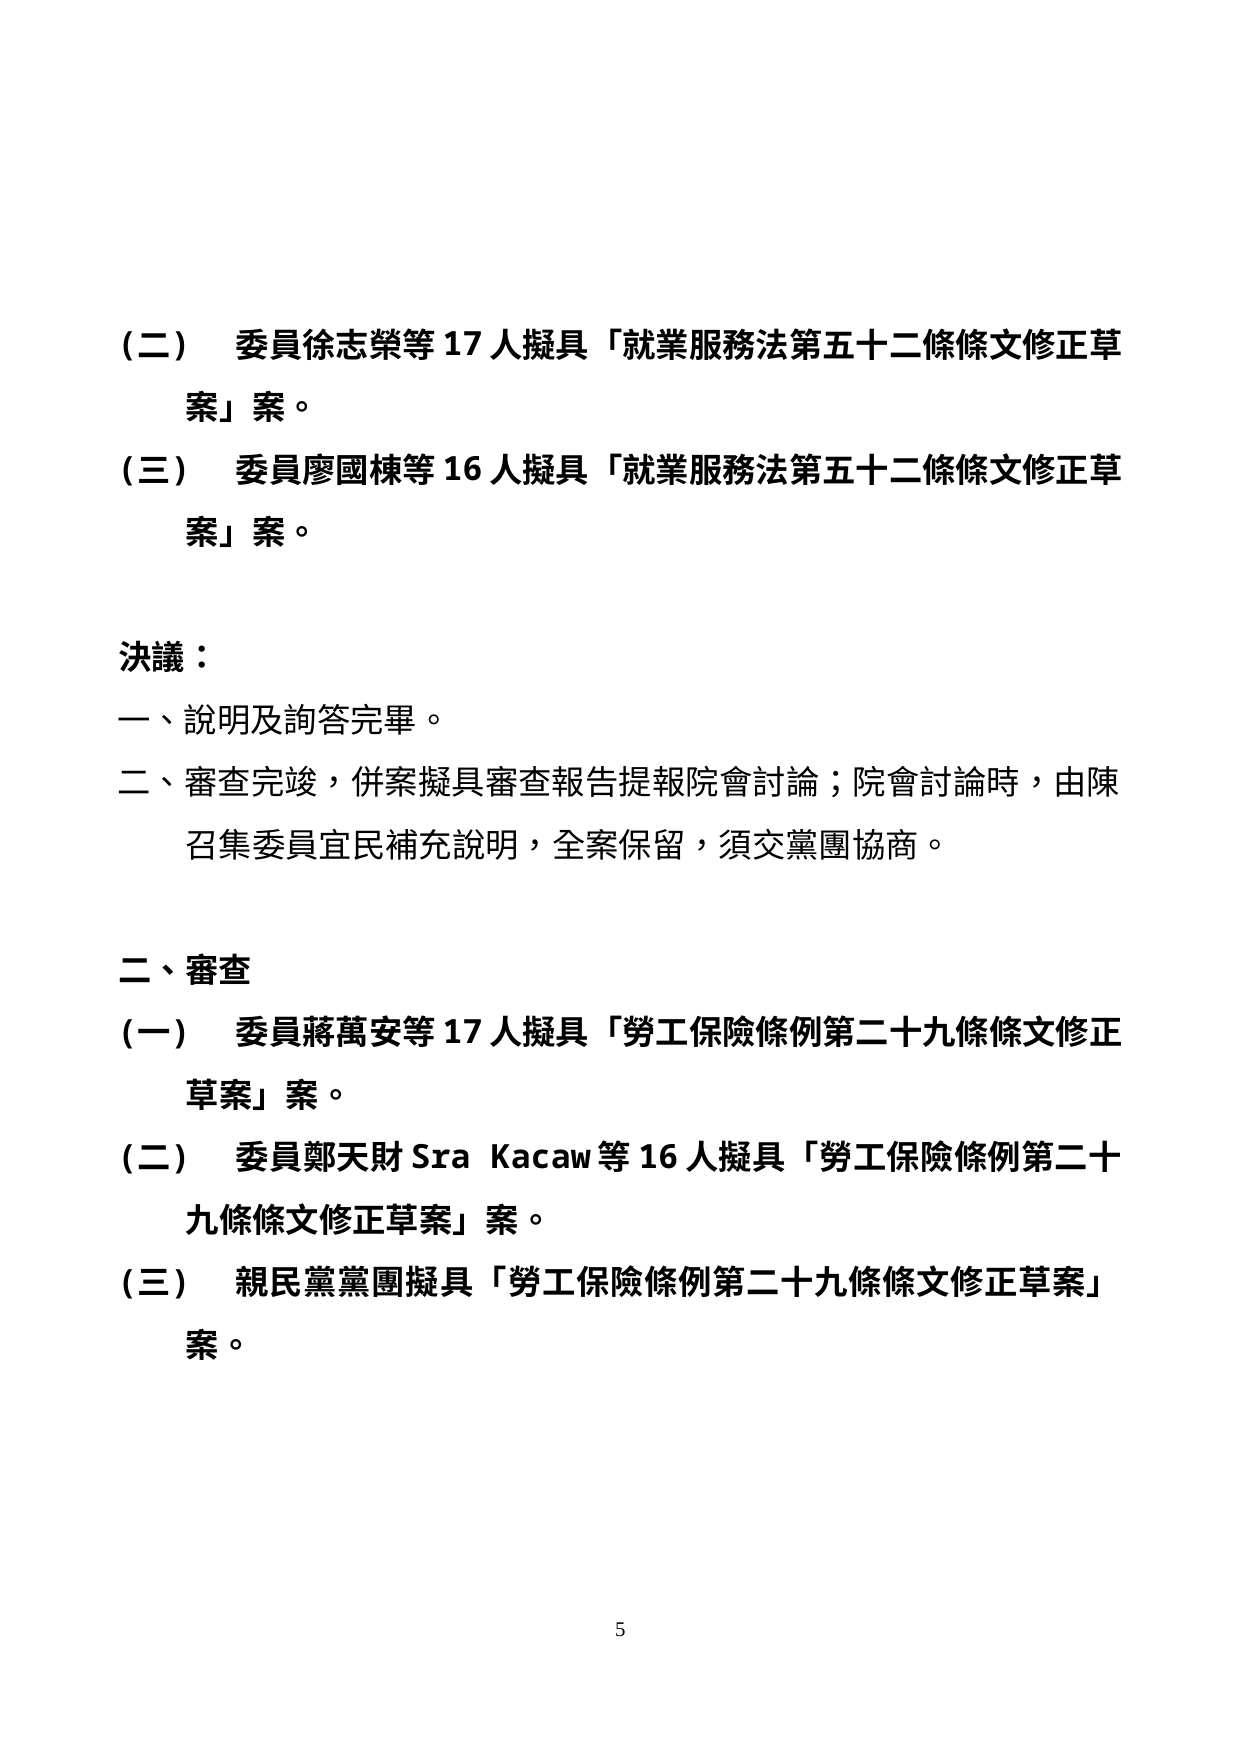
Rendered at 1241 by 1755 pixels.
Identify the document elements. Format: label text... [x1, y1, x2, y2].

text 二、審查完竣，併案擬具審查報告提報院會討論；院會討論時，由陳召集委員宜民補充說明，全案保留，須交黨團協商。 [117, 738, 1122, 863]
text 決議： [118, 613, 1122, 676]
text (二) 委員徐志榮等17人擬具「就業服務法第五十二條條文修正草案」案。 [117, 301, 1122, 426]
text (二) 委員鄭天財Sra Kacaw等16人擬具「勞工保險條例第二十九條條文修正草案」案。 [117, 1113, 1122, 1238]
text 二、審查 [118, 926, 1122, 988]
text (三) 親民黨黨團擬具「勞工保險條例第二十九條條文修正草案」案。 [117, 1238, 1122, 1363]
text 一、說明及詢答完畢。 [117, 676, 1122, 738]
text (三) 委員廖國棟等16人擬具「就業服務法第五十二條條文修正草案」案。 [117, 426, 1122, 551]
text (一) 委員蔣萬安等17人擬具「勞工保險條例第二十九條條文修正草案」案。 [117, 988, 1122, 1113]
